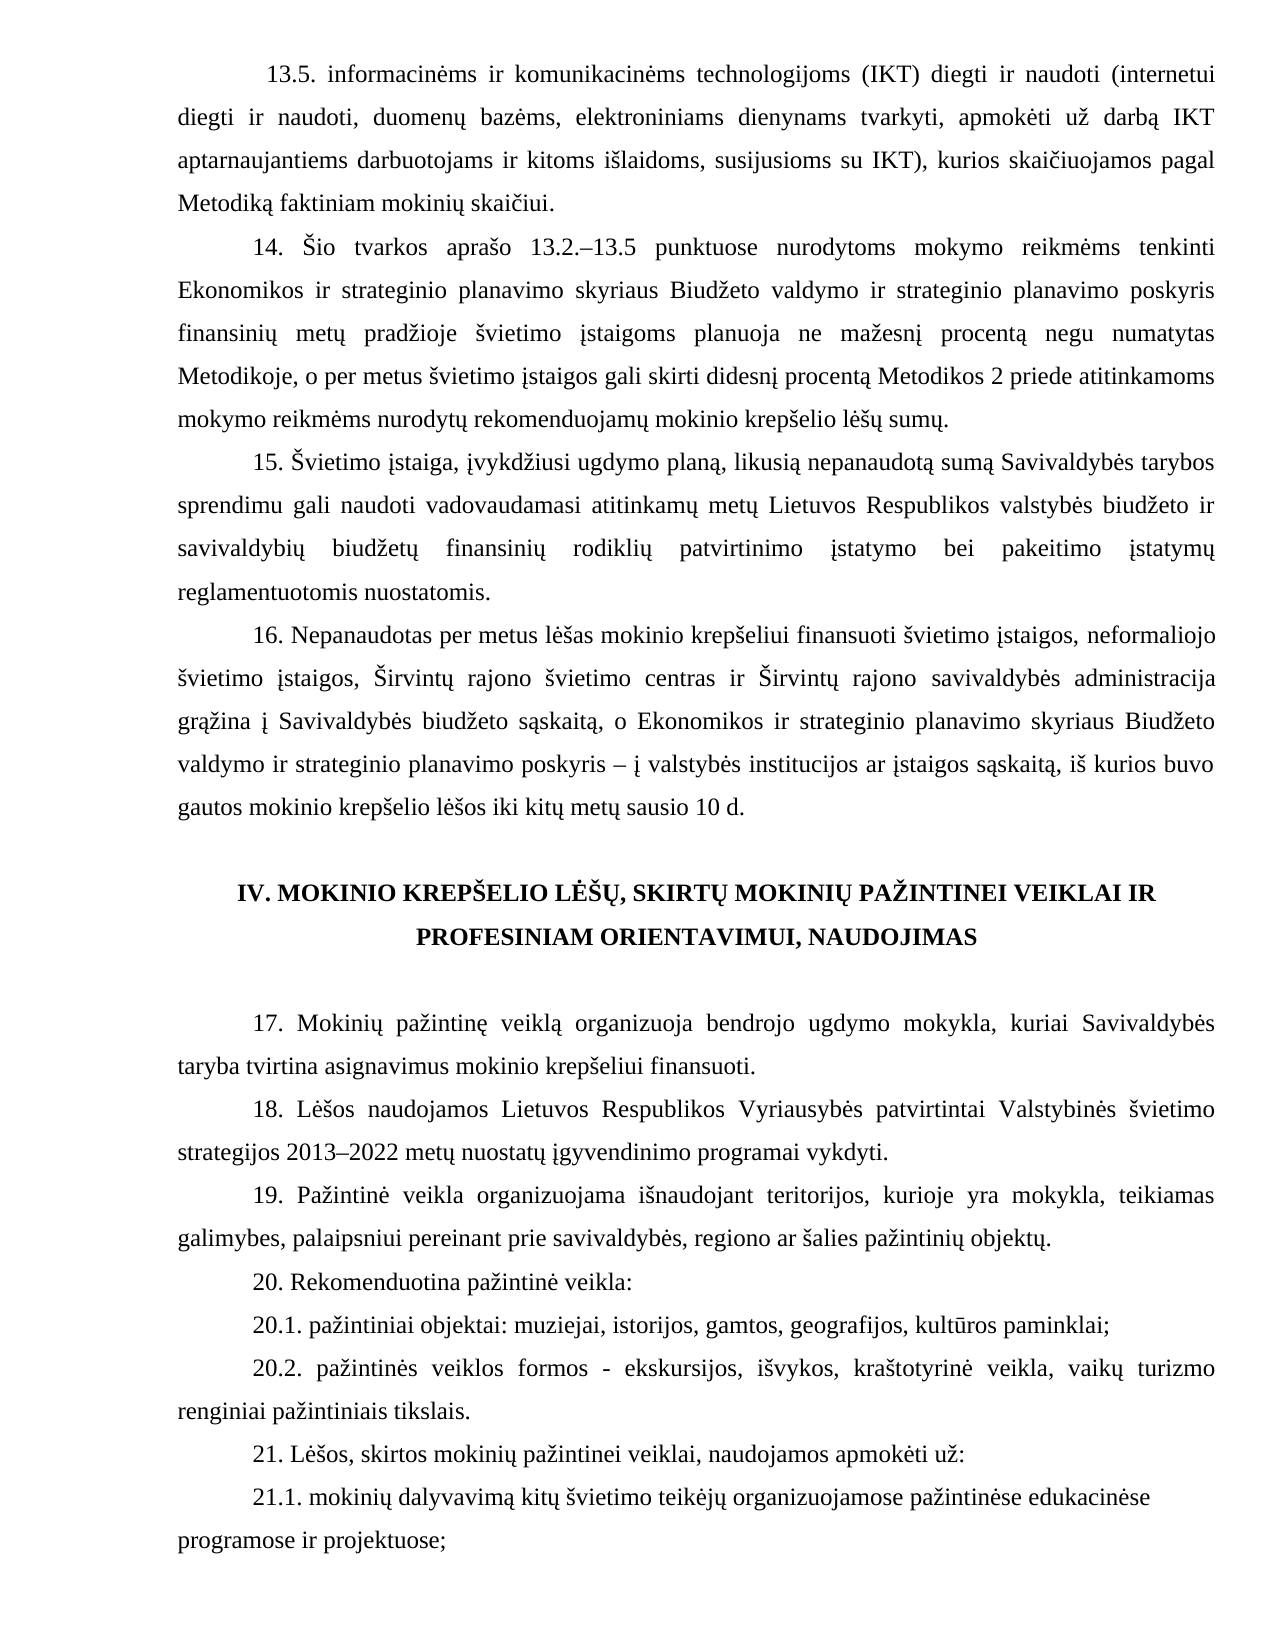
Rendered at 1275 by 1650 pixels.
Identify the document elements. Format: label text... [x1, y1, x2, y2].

text 20.2. pažintinės veiklos formos - ekskursijos, išvykos, kraštotyrinė veikla, vaikų turizmo renginiai pažintiniais tikslais. [177, 1353, 1216, 1425]
text 21.1. mokinių dalyvavimą kitų švietimo teikėjų organizuojamose pažintinėse edukacinėse programose ir projektuose; [177, 1482, 1216, 1554]
text 19. Pažintinė veikla organizuojama išnaudojant teritorijos, kurioje yra mokykla, teikiamas galimybes, palaipsniui pereinant prie savivaldybės, regiono ar šalies pažintinių objektų. [177, 1180, 1216, 1252]
text IV. MOKINIO KREPŠELIO LĖŠŲ, SKIRTŲ MOKINIŲ PAŽINTINEI VEIKLAI IR PROFESINIAM ORIENTAVIMUI, NAUDOJIMAS [177, 878, 1216, 950]
text 21. Lėšos, skirtos mokinių pažintinei veiklai, naudojamos apmokėti už: [177, 1439, 1216, 1468]
text 15. Švietimo įstaiga, įvykdžiusi ugdymo planą, likusią nepanaudotą sumą Savivaldybės tarybos sprendimu gali naudoti vadovaudamasi atitinkamų metų Lietuvos Respublikos valstybės biudžeto ir savivaldybių biudžetų finansinių rodiklių patvirtinimo įstatymo bei pakeitimo įstatymų reglamentuotomis nuostatomis. [177, 447, 1216, 605]
text 20. Rekomenduotina pažintinė veikla: [177, 1267, 1216, 1295]
text 13.5. informacinėms ir komunikacinėms technologijoms (IKT) diegti ir naudoti (internetui diegti ir naudoti, duomenų bazėms, elektroniniams dienynams tvarkyti, apmokėti už darbą IKT aptarnaujantiems darbuotojams ir kitoms išlaidoms, susijusioms su IKT), kurios skaičiuojamos pagal Metodiką faktiniam mokinių skaičiui. [177, 59, 1216, 217]
text 17. Mokinių pažintinę veiklą organizuoja bendrojo ugdymo mokykla, kuriai Savivaldybės taryba tvirtina asignavimus mokinio krepšeliui finansuoti. [177, 1008, 1216, 1080]
text 16. Nepanaudotas per metus lėšas mokinio krepšeliui finansuoti švietimo įstaigos, neformaliojo švietimo įstaigos, Širvintų rajono švietimo centras ir Širvintų rajono savivaldybės administracija grąžina į Savivaldybės biudžeto sąskaitą, o Ekonomikos ir strateginio planavimo skyriaus Biudžeto valdymo ir strateginio planavimo poskyris – į valstybės institucijos ar įstaigos sąskaitą, iš kurios buvo gautos mokinio krepšelio lėšos iki kitų metų sausio 10 d. [177, 620, 1216, 821]
text 14. Šio tvarkos aprašo 13.2.–13.5 punktuose nurodytoms mokymo reikmėms tenkinti Ekonomikos ir strateginio planavimo skyriaus Biudžeto valdymo ir strateginio planavimo poskyris finansinių metų pradžioje švietimo įstaigoms planuoja ne mažesnį procentą negu numatytas Metodikoje, o per metus švietimo įstaigos gali skirti didesnį procentą Metodikos 2 priede atitinkamoms mokymo reikmėms nurodytų rekomenduojamų mokinio krepšelio lėšų sumų. [177, 232, 1216, 433]
text 18. Lėšos naudojamos Lietuvos Respublikos Vyriausybės patvirtintai Valstybinės švietimo strategijos 2013–2022 metų nuostatų įgyvendinimo programai vykdyti. [177, 1094, 1216, 1166]
text 20.1. pažintiniai objektai: muziejai, istorijos, gamtos, geografijos, kultūros paminklai; [177, 1310, 1216, 1338]
